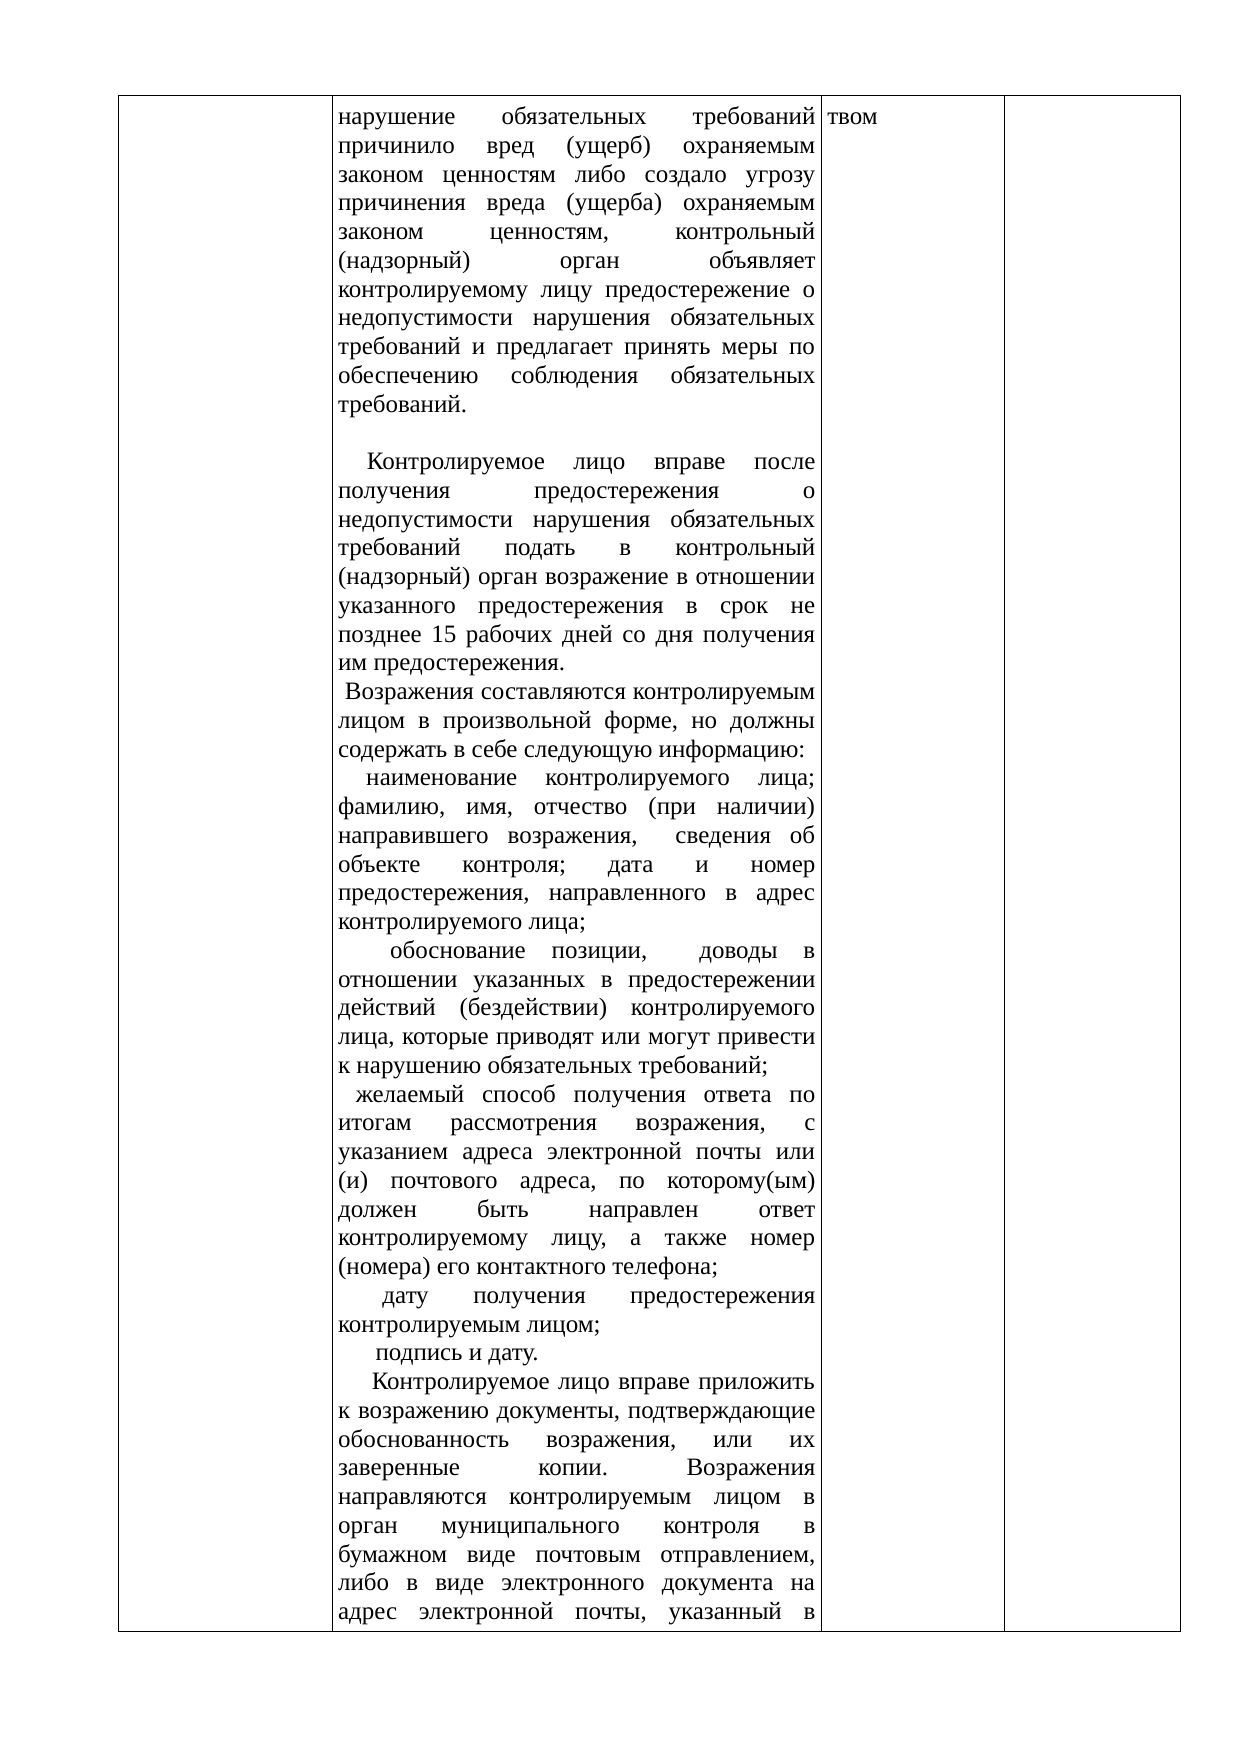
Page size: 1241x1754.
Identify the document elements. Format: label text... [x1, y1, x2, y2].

table_cell твом [822, 96, 1004, 1631]
table_cell нарушение обязательных требований причинило вред (ущерб) охраняемым законом ценностям либо создало угрозу причинения вреда (ущерба) охраняемым законом ценностям, контрольный (надзорный) орган объявляет контролируемому лицу предостережение о недопустимости нарушения обязательных требований и предлагает принять меры по обеспечению соблюдения обязательных требований. Контролируемое лицо вправе после получения предостережения о недопустимости нарушения обязательных требований подать в контрольный (надзорный) орган возражение в отношении указанного предостережения в срок не позднее 15 рабочих дней со дня получения им предостережения. Возражения составляются контролируемым лицом в произвольной форме, но должны содержать в себе следующую информацию: наименование контролируемого лица; фамилию, имя, отчество (при наличии) направившего возражения, сведения об объекте контроля; дата и номер предостережения, направленного в адрес контролируемого лица; обоснование позиции, доводы в отношении указанных в предостережении действий (бездействии) контролируемого лица, которые приводят или могут привести к нарушению обязательных требований; желаемый способ получения ответа по итогам рассмотрения возражения, с указанием адреса электронной почты или (и) почтового адреса, по которому(ым) должен быть направлен ответ контролируемому лицу, а также номер (номера) его контактного телефона; дату получения предостережения контролируемым лицом; подпись и дату. Контролируемое лицо вправе приложить к возражению документы, подтверждающие обоснованность возражения, или их заверенные копии. Возражения направляются контролируемым лицом в орган муниципального контроля в бумажном виде почтовым отправлением, либо в виде электронного документа на адрес электронной почты, указанный в [333, 96, 821, 1631]
table_cell [1005, 96, 1180, 1631]
table_cell [119, 96, 332, 1631]
